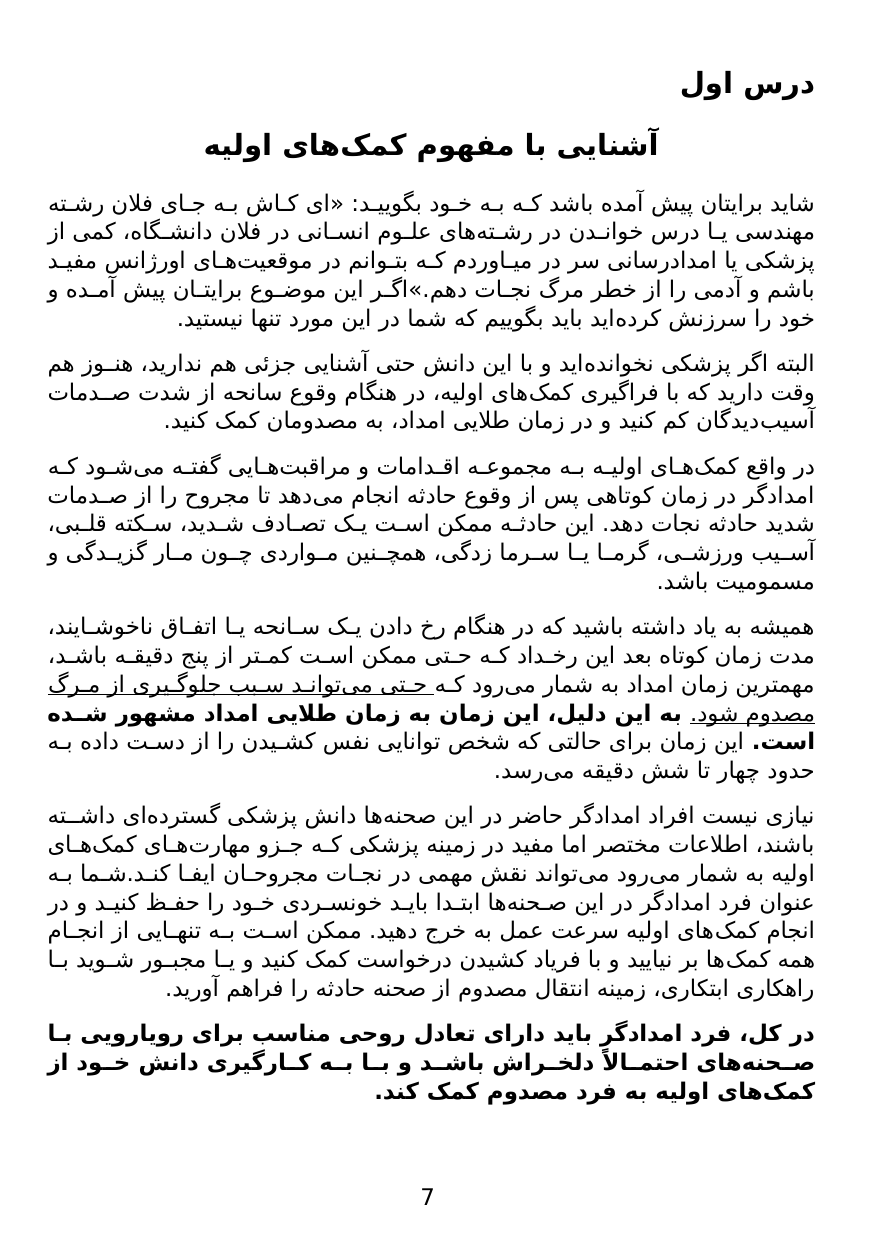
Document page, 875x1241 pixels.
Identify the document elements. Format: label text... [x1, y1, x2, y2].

text در کل، فرد امدادگر باید دارای تعادل روحی مناسب برای رویارویی با صحنه‌های احتمالاً دلخراش باشد و با به کارگیری دانش خود از کمک‌های اولیه به فرد مصدوم کمک کند. [47, 1021, 815, 1105]
text نیازی نیست افراد امدادگر حاضر در این صحنه‌ها دانش پزشکی گسترده‌ای داشته باشند، اطلاعات مختصر اما مفید در زمینه پزشکی که جزو مهارت‌های کمک‌های اولیه به شمار می‌رود می‌تواند نقش مهمی در نجات مجروحان ایفا کند.شما به عنوان فرد امدادگر در این صحنه‌ها ابتدا باید خونسردی خود را حفظ کنید و در انجام کمک‌های اولیه سرعت عمل به خرج دهید. ممکن است به تنهایی از انجام همه کمک‌ها بر نیایید و با فریاد کشیدن درخواست کمک کنید و یا مجبور شوید با راهکاری ابتکاری، زمینه انتقال مصدوم از صحنه حادثه را فراهم آورید. [47, 803, 815, 1002]
subtitle درس اول [47, 66, 815, 100]
text همیشه به یاد داشته باشید که در هنگام رخ دادن یک سانحه یا اتفاق ناخوشایند، مدت زمان کوتاه بعد این رخداد که حتی ممکن است کمتر از پنج دقیقه باشد، مهمترین زمان امداد به شمار می‌رود که حتی می‌تواند سبب جلوگیری از مرگ مصدوم شود. به این دلیل، این زمان به زمان طلایی امداد مشهور شده است. این زمان برای حالتی که شخص توانایی نفس کشیدن را از دست داده به حدود چهار تا شش دقیقه می‌رسد. [47, 613, 815, 784]
text شاید برایتان پیش آمده باشد که به خود بگویید: «ای کاش به جای فلان رشته مهندسی یا درس خواندن در رشته‌های علوم انسانی در فلان دانشگاه، کمی از پزشکی یا امدادرسانی سر در میاوردم که بتوانم در موقعیت‌های اورژانس مفید باشم و آدمی را از خطر مرگ نجات دهم.»اگر این موضوع برایتان پیش آمده و خود را سرزنش کرده‌اید باید بگوییم که شما در این مورد تنها نیستید. [47, 190, 815, 331]
subtitle آشنایی با مفهوم کمک‌های اولیه [47, 128, 815, 162]
text در واقع کمک‌های اولیه به مجموعه اقدامات و مراقبت‌هایی گفته می‌شود که امدادگر در زمان کوتاهی پس از وقوع حادثه انجام می‌دهد تا مجروح را از صدمات شدید حادثه نجات دهد. این حادثه ممکن است یک تصادف شدید، سکته قلبی، آسیب‌ ورزشی، گرما یا سرما زدگی، همچنین مواردی چون مار گزیدگی و مسمومیت باشد. [47, 453, 815, 595]
text البته اگر پزشکی نخوانده‌اید و با این دانش حتی آشنایی جزئی هم ندارید، هنوز هم وقت دارید که با فراگیری کمک‌های اولیه، در هنگام وقوع سانحه از شدت صدمات آسیب‌دیدگان کم کنید و در زمان طلایی امداد، به مصدومان کمک کنید. [47, 350, 815, 434]
